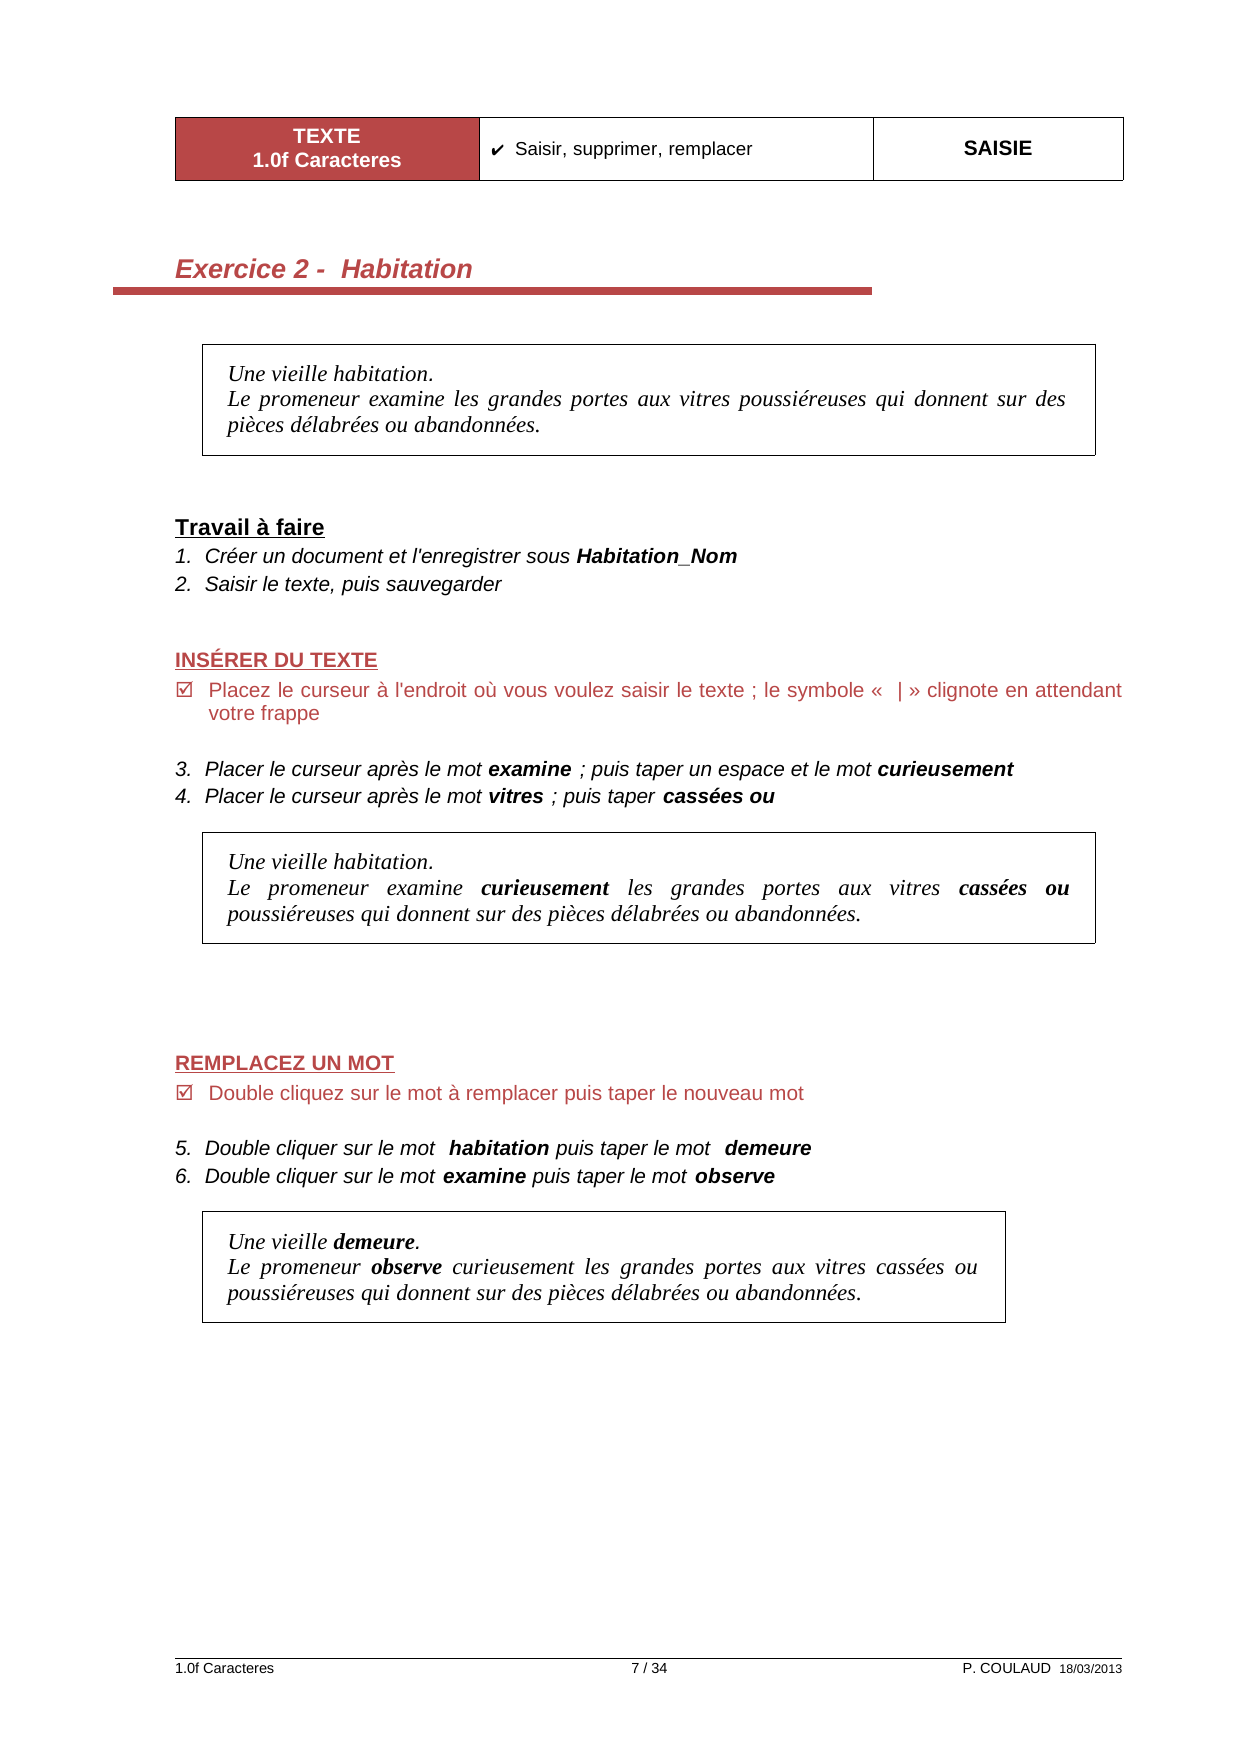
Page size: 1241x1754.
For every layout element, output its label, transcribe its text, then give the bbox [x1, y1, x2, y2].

text Le promeneur examine curieusement les grandes portes aux vitres cassées ou poussiéreuses qui donnent sur des pièces délabrées ou abandonnées. [203, 858, 1095, 943]
list Double cliquer sur le mot examine puis taper le mot observe [175, 1164, 1122, 1211]
list Placer le curseur après le mot vitres ; puis taper cassées ou [175, 785, 1122, 832]
list Créer un document et l'enregistrer sous Habitation_Nom [175, 544, 1122, 568]
text Le promeneur examine les grandes portes aux vitres poussiéreuses qui donnent sur des pièces délabrées ou abandonnées. [203, 369, 1095, 455]
subtitle Habitation [112, 251, 872, 295]
text Une vieille demeure. [203, 1212, 1005, 1237]
list Double cliquez sur le mot à remplacer puis taper le nouveau mot [175, 1081, 1122, 1104]
table_header SAISIE [874, 118, 1123, 180]
subtitle Travail à faire [175, 514, 1122, 540]
subtitle REMPLACEZ UN MOT [175, 1051, 1122, 1075]
table_header Saisir, supprimer, remplacer [480, 118, 873, 180]
subtitle INSÉRER DU TEXTE [175, 648, 1122, 672]
list Placez le curseur à l'endroit où vous voulez saisir le texte ; le symbole « | » clignote en attendant votre frappe [175, 678, 1122, 725]
list Double cliquer sur le mot habitation puis taper le mot demeure [175, 1136, 1122, 1160]
text Une vieille habitation. [203, 345, 1095, 369]
text Le promeneur observe curieusement les grandes portes aux vitres cassées ou poussiéreuses qui donnent sur des pièces délabrées ou abandonnées. [203, 1237, 1005, 1322]
list Placer le curseur après le mot examine ; puis taper un espace et le mot curieusement [175, 757, 1122, 781]
text Une vieille habitation. [203, 833, 1095, 858]
list Saisir le texte, puis sauvegarder [175, 572, 1122, 596]
